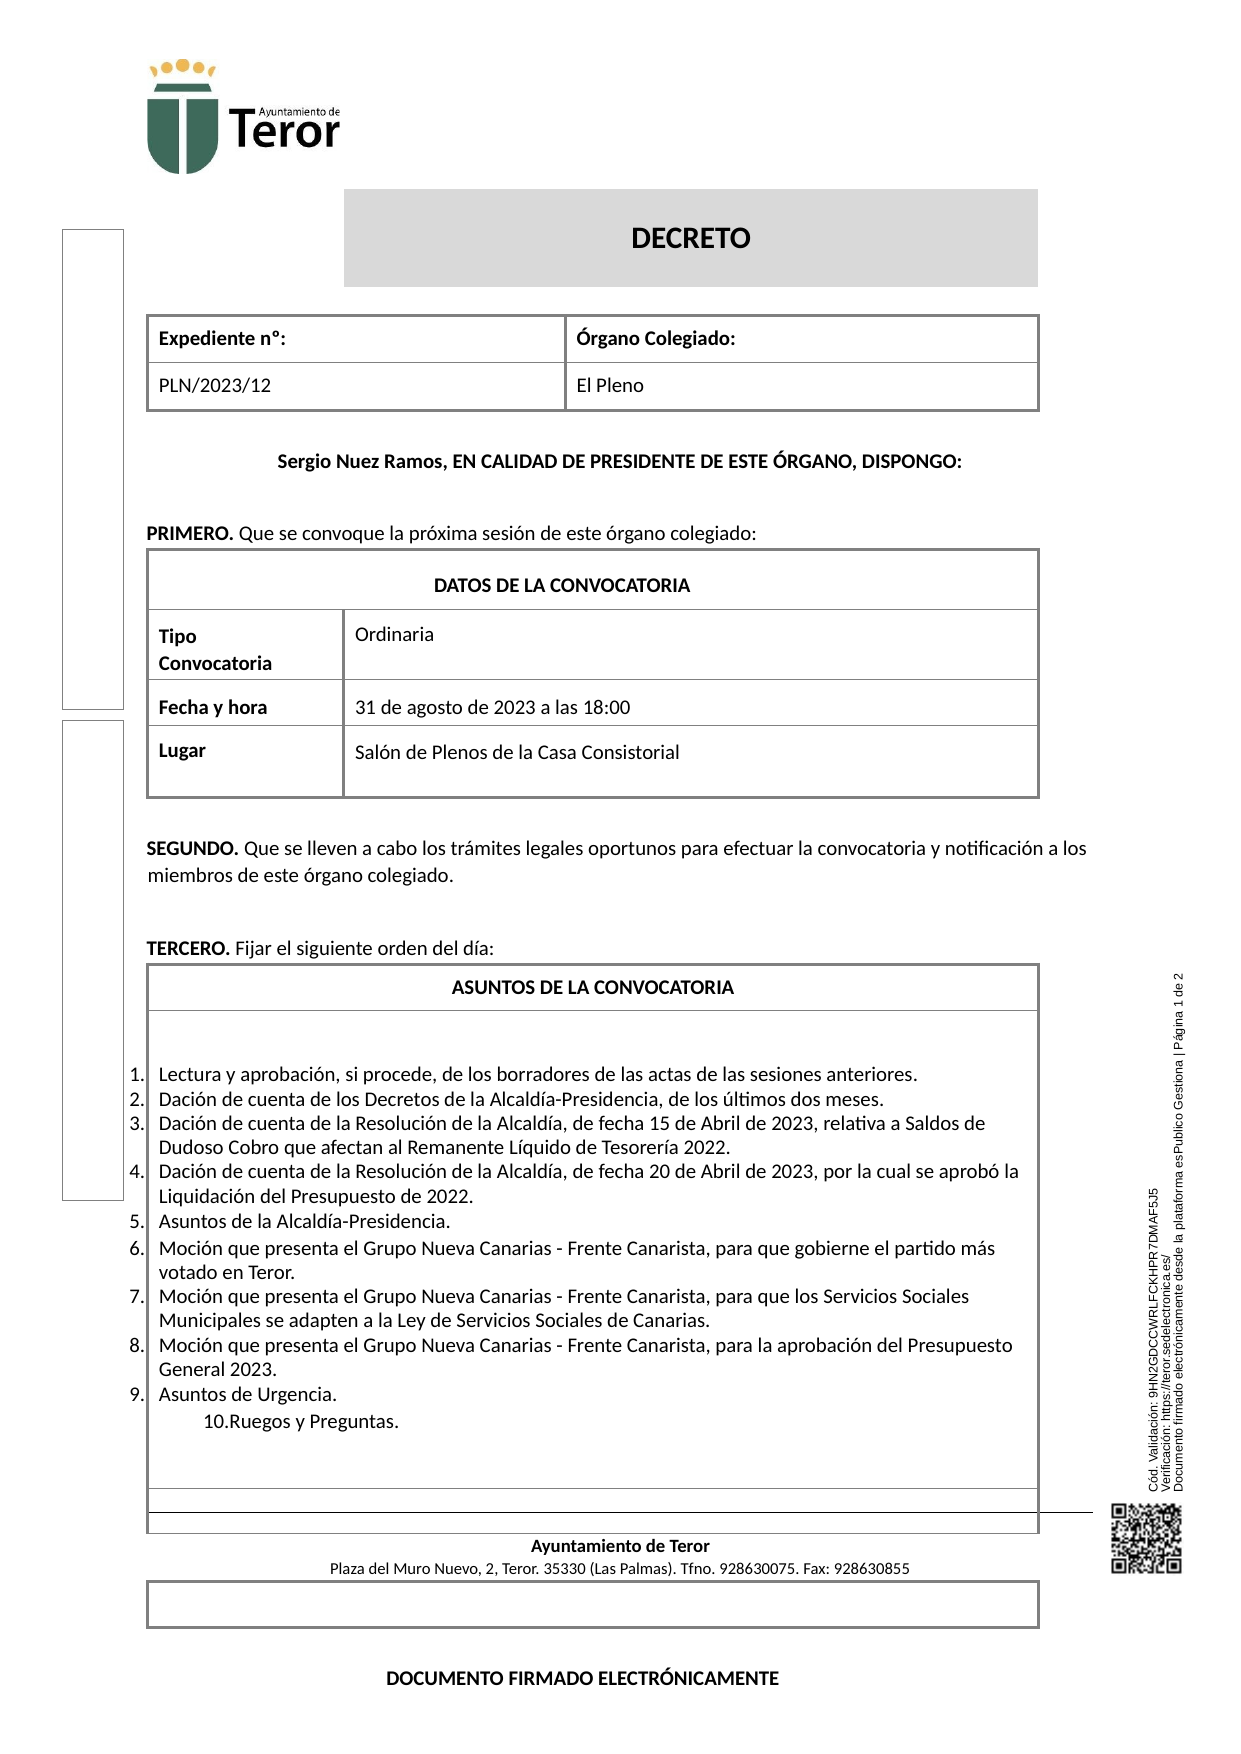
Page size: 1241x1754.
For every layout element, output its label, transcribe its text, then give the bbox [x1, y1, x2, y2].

text PRIMERO. Que se convoque la próxima sesión de este órgano colegiado: [146, 521, 1091, 546]
table_header ASUNTOS DE LA CONVOCATORIA [149, 966, 1037, 1010]
table_cell El Pleno [567, 363, 1037, 409]
table_cell Ordinaria [345, 610, 1037, 679]
table_header [149, 1583, 1037, 1626]
text Plaza del Muro Nuevo, 2, Teror. 35330 (Las Palmas). Tfno. 928630075. Fax: 928630855 [149, 1558, 1091, 1579]
text TERCERO. Fijar el siguiente orden del día: [146, 936, 1091, 961]
table_cell Salón de Plenos de la Casa Consistorial [345, 726, 1037, 796]
text SEGUNDO. Que se lleven a cabo los trámites legales oportunos para efectuar la convocatoria y notificación a los miembros de este órgano colegiado. [146, 835, 1091, 888]
table_header Expediente nº: [149, 317, 564, 361]
text DOCUMENTO FIRMADO ELECTRÓNICAMENTE [386, 1665, 1091, 1691]
table_header DATOS DE LA CONVOCATORIA [344, 551, 1037, 609]
table_cell [149, 1489, 1037, 1512]
text Sergio Nuez Ramos, EN CALIDAD DE PRESIDENTE DE ESTE ÓRGANO, DISPONGO: [206, 448, 1034, 474]
table_cell 31 de agosto de 2023 a las 18:00 [345, 680, 1037, 725]
table_cell [149, 1513, 1037, 1533]
table_cell Tipo Convocatoria [149, 610, 342, 679]
table_cell Fecha y hora [149, 680, 342, 725]
table_header [149, 551, 344, 609]
text Ayuntamiento de Teror [150, 1534, 1091, 1557]
table_cell PLN/2023/12 [149, 363, 564, 409]
table_cell Lugar [149, 726, 342, 796]
table_header DECRETO [344, 189, 1038, 287]
table_cell Lectura y aprobación, si procede, de los borradores de las actas de las sesiones anteriores. Dación de cuenta de los Decretos de la Alcaldía-Presidencia, de los últimos dos meses. Dación de cuenta de la Resolución de la Alcaldía, de fecha 15 de Abril de 2023, relativa a Saldos de Dudoso Cobro que afectan al Remanente Líquido de Tesorería 2022. Dación de cuenta de la Resolución de la Alcaldía, de fecha 20 de Abril de 2023, por la cual se aprobó la Liquidación del Presupuesto de 2022. Asuntos de la Alcaldía-Presidencia. Moción que presenta el Grupo Nueva Canarias - Frente Canarista, para que gobierne el partido más votado en Teror. Moción que presenta el Grupo Nueva Canarias - Frente Canarista, para que los Servicios Sociales Municipales se adapten a la Ley de Servicios Sociales de Canarias. Moción que presenta el Grupo Nueva Canarias - Frente Canarista, para la aprobación del Presupuesto General 2023. Asuntos de Urgencia. 10.Ruegos y Preguntas. [149, 1011, 1037, 1487]
table_header Órgano Colegiado: [567, 317, 1037, 361]
